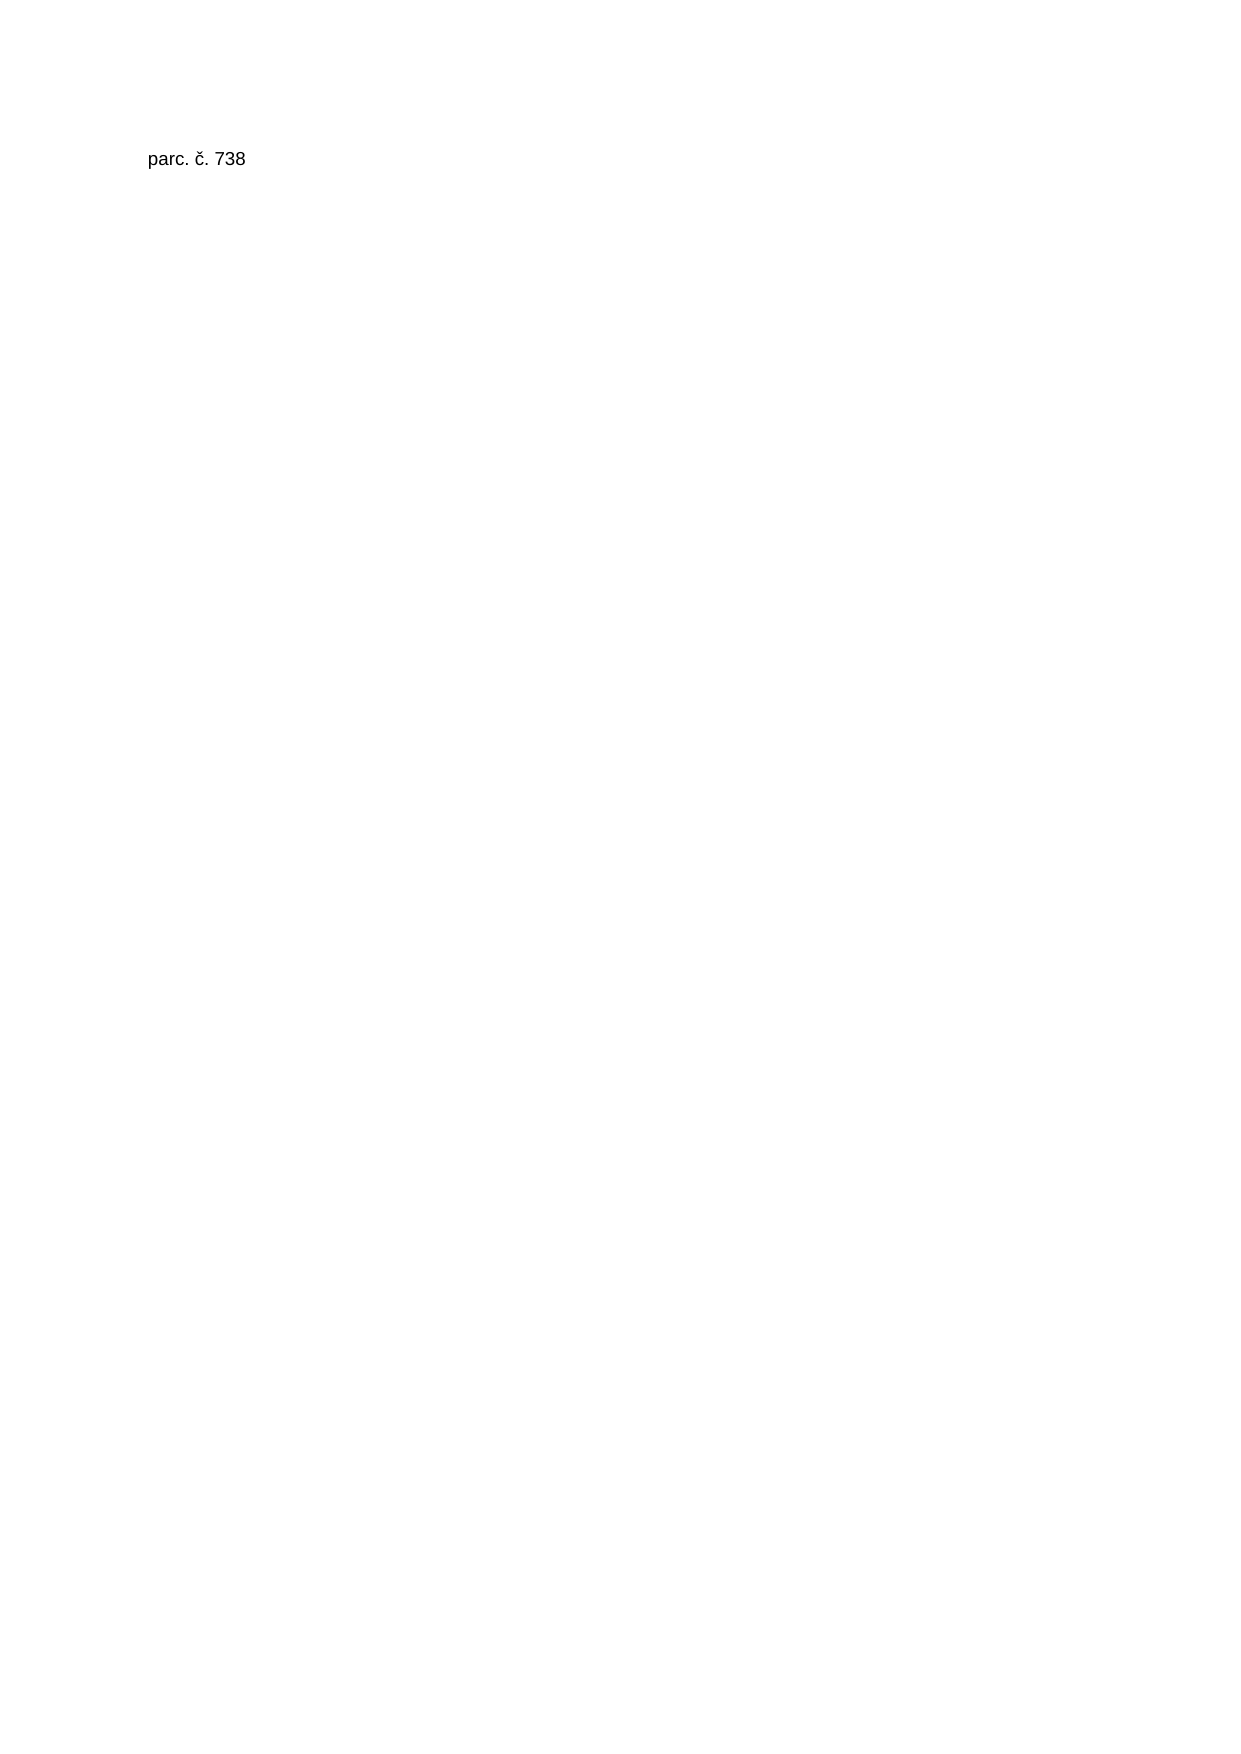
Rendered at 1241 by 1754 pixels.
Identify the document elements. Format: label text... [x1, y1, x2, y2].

text parc. č. 738 [148, 148, 1093, 169]
